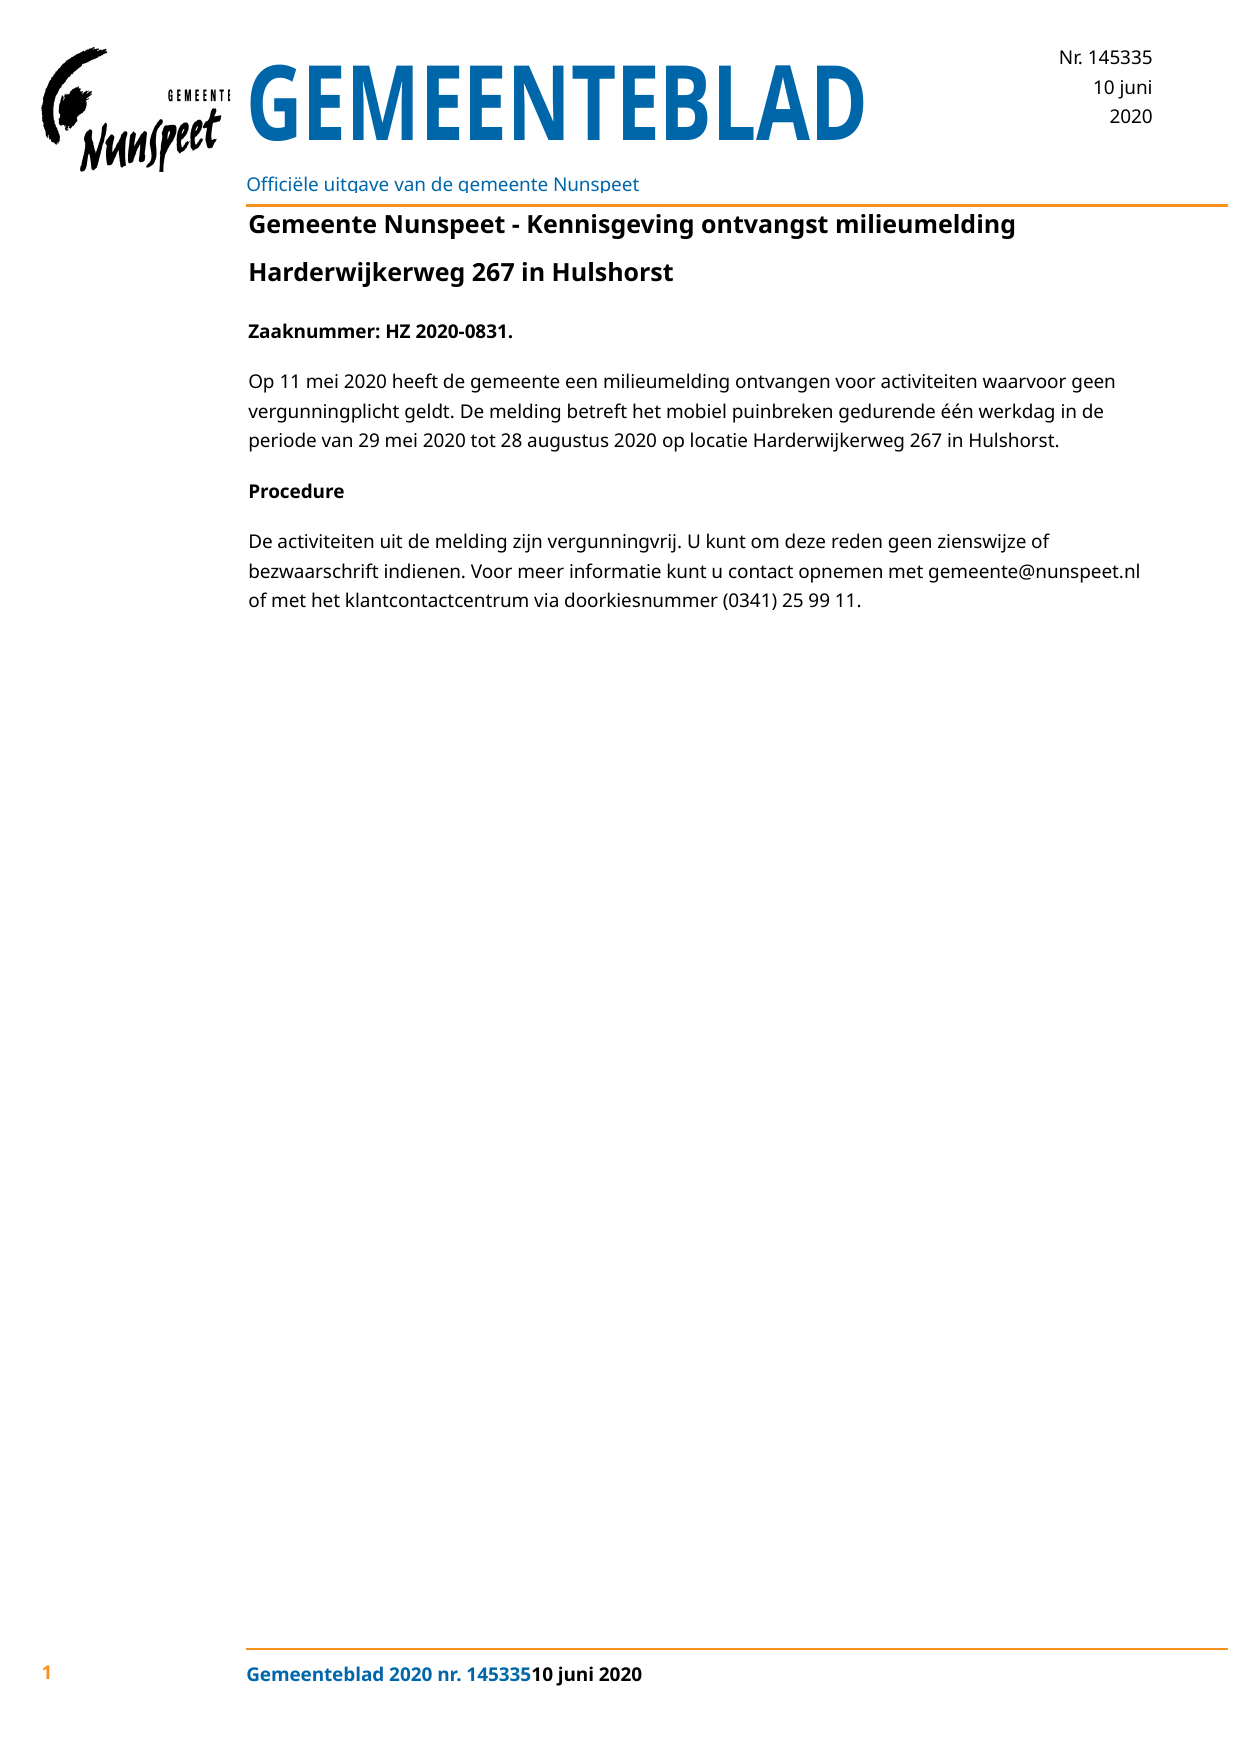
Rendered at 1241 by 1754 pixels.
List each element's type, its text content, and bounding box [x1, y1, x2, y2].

text Gemeente Nunspeet - Kennisgeving ontvangst milieumelding Harderwijkerweg 267 in Hulshorst [248, 207, 1152, 288]
text Zaaknummer: HZ 2020-0831. [248, 318, 1152, 344]
picture [41, 47, 231, 172]
text Op 11 mei 2020 heeft de gemeente een milieumelding ontvangen voor activiteiten waarvoor geen vergunningplicht geldt. De melding betreft het mobiel puinbreken gedurende één werkdag in de periode van 29 mei 2020 tot 28 augustus 2020 op locatie Harderwijkerweg 267 in Hulshorst. [248, 368, 1152, 453]
text Procedure [248, 478, 1152, 504]
text De activiteiten uit de melding zijn vergunningvrij. U kunt om deze reden geen zienswijze of bezwaarschrift indienen. Voor meer informatie kunt u contact opnemen met gemeente@nunspeet.nl of met het klantcontactcentrum via doorkiesnummer (0341) 25 99 11. [248, 528, 1152, 613]
